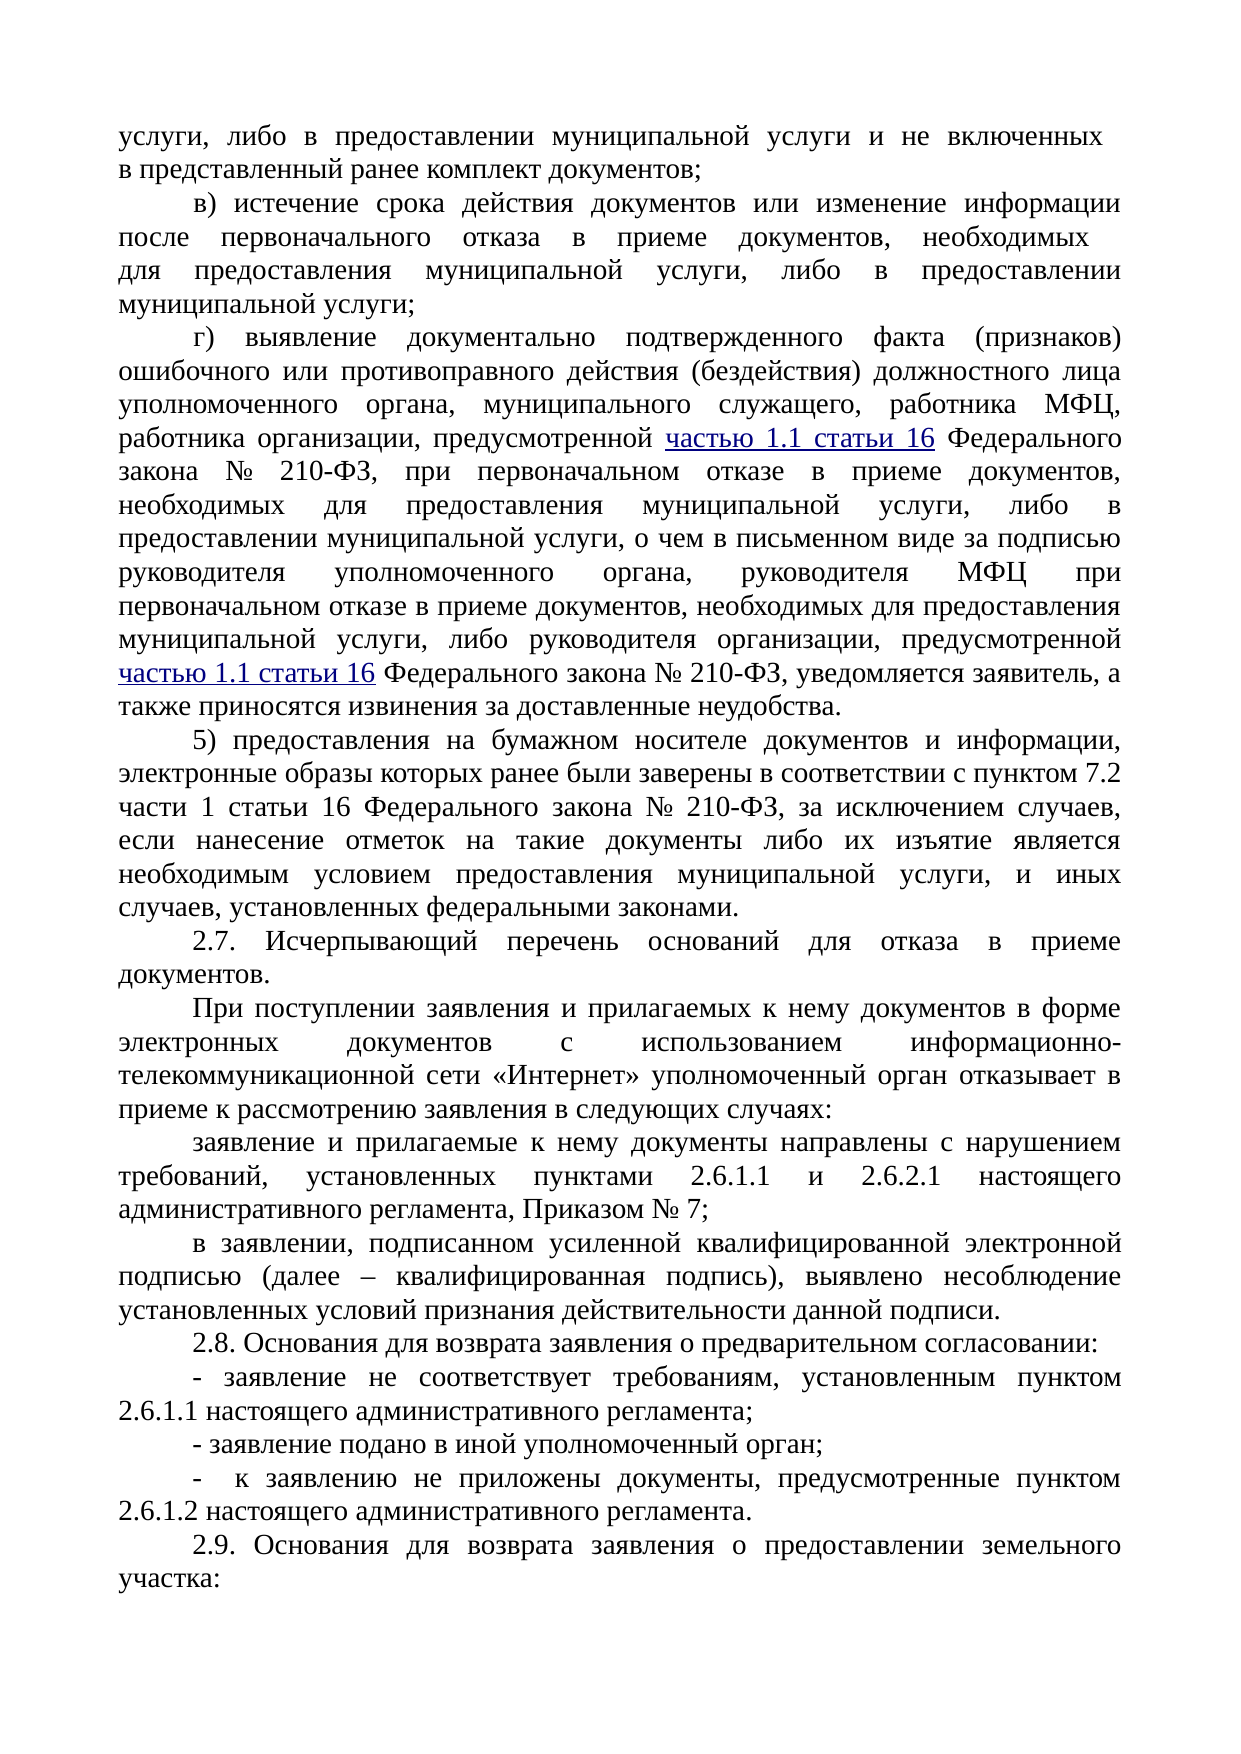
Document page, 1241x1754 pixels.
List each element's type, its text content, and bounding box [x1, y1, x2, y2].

text 5) предоставления на бумажном носителе документов и информации, электронные образы которых ранее были заверены в соответствии с пунктом 7.2 части 1 статьи 16 Федерального закона № 210-ФЗ, за исключением случаев, если нанесение отметок на такие документы либо их изъятие является необходимым условием предоставления муниципальной услуги, и иных случаев, установленных федеральными законами. [118, 722, 1122, 923]
text 2.8. Основания для возврата заявления о предварительном согласовании: [118, 1326, 1122, 1359]
text При поступлении заявления и прилагаемых к нему документов в форме электронных документов с использованием информационно-телекоммуникационной сети «Интернет» уполномоченный орган отказывает в приеме к рассмотрению заявления в следующих случаях: [118, 990, 1122, 1124]
text 2.7. Исчерпывающий перечень оснований для отказа в приеме документов. [118, 923, 1122, 990]
text услуги, либо в предоставлении муниципальной услуги и не включенных в представленный ранее комплект документов; [118, 118, 1122, 185]
text - заявление не соответствует требованиям, установленным пунктом 2.6.1.1 настоящего административного регламента; [118, 1359, 1122, 1426]
text 2.9. Основания для возврата заявления о предоставлении земельного участка: [118, 1527, 1122, 1594]
text - к заявлению не приложены документы, предусмотренные пунктом 2.6.1.2 настоящего административного регламента. [118, 1460, 1122, 1527]
text в заявлении, подписанном усиленной квалифицированной электронной подписью (далее – квалифицированная подпись), выявлено несоблюдение установленных условий признания действительности данной подписи. [118, 1225, 1122, 1326]
text в) истечение срока действия документов или изменение информации после первоначального отказа в приеме документов, необходимых для предоставления муниципальной услуги, либо в предоставлении муниципальной услуги; [118, 185, 1122, 319]
text - заявление подано в иной уполномоченный орган; [118, 1426, 1122, 1460]
text заявление и прилагаемые к нему документы направлены с нарушением требований, установленных пунктами 2.6.1.1 и 2.6.2.1 настоящего административного регламента, Приказом № 7; [118, 1124, 1122, 1225]
text г) выявление документально подтвержденного факта (признаков) ошибочного или противоправного действия (бездействия) должностного лица уполномоченного органа, муниципального служащего, работника МФЦ, работника организации, предусмотренной частью 1.1 статьи 16 Федерального закона № 210-ФЗ, при первоначальном отказе в приеме документов, необходимых для предоставления муниципальной услуги, либо в предоставлении муниципальной услуги, о чем в письменном виде за подписью руководителя уполномоченного органа, руководителя МФЦ при первоначальном отказе в приеме документов, необходимых для предоставления муниципальной услуги, либо руководителя организации, предусмотренной частью 1.1 статьи 16 Федерального закона № 210-ФЗ, уведомляется заявитель, а также приносятся извинения за доставленные неудобства. [118, 319, 1122, 722]
